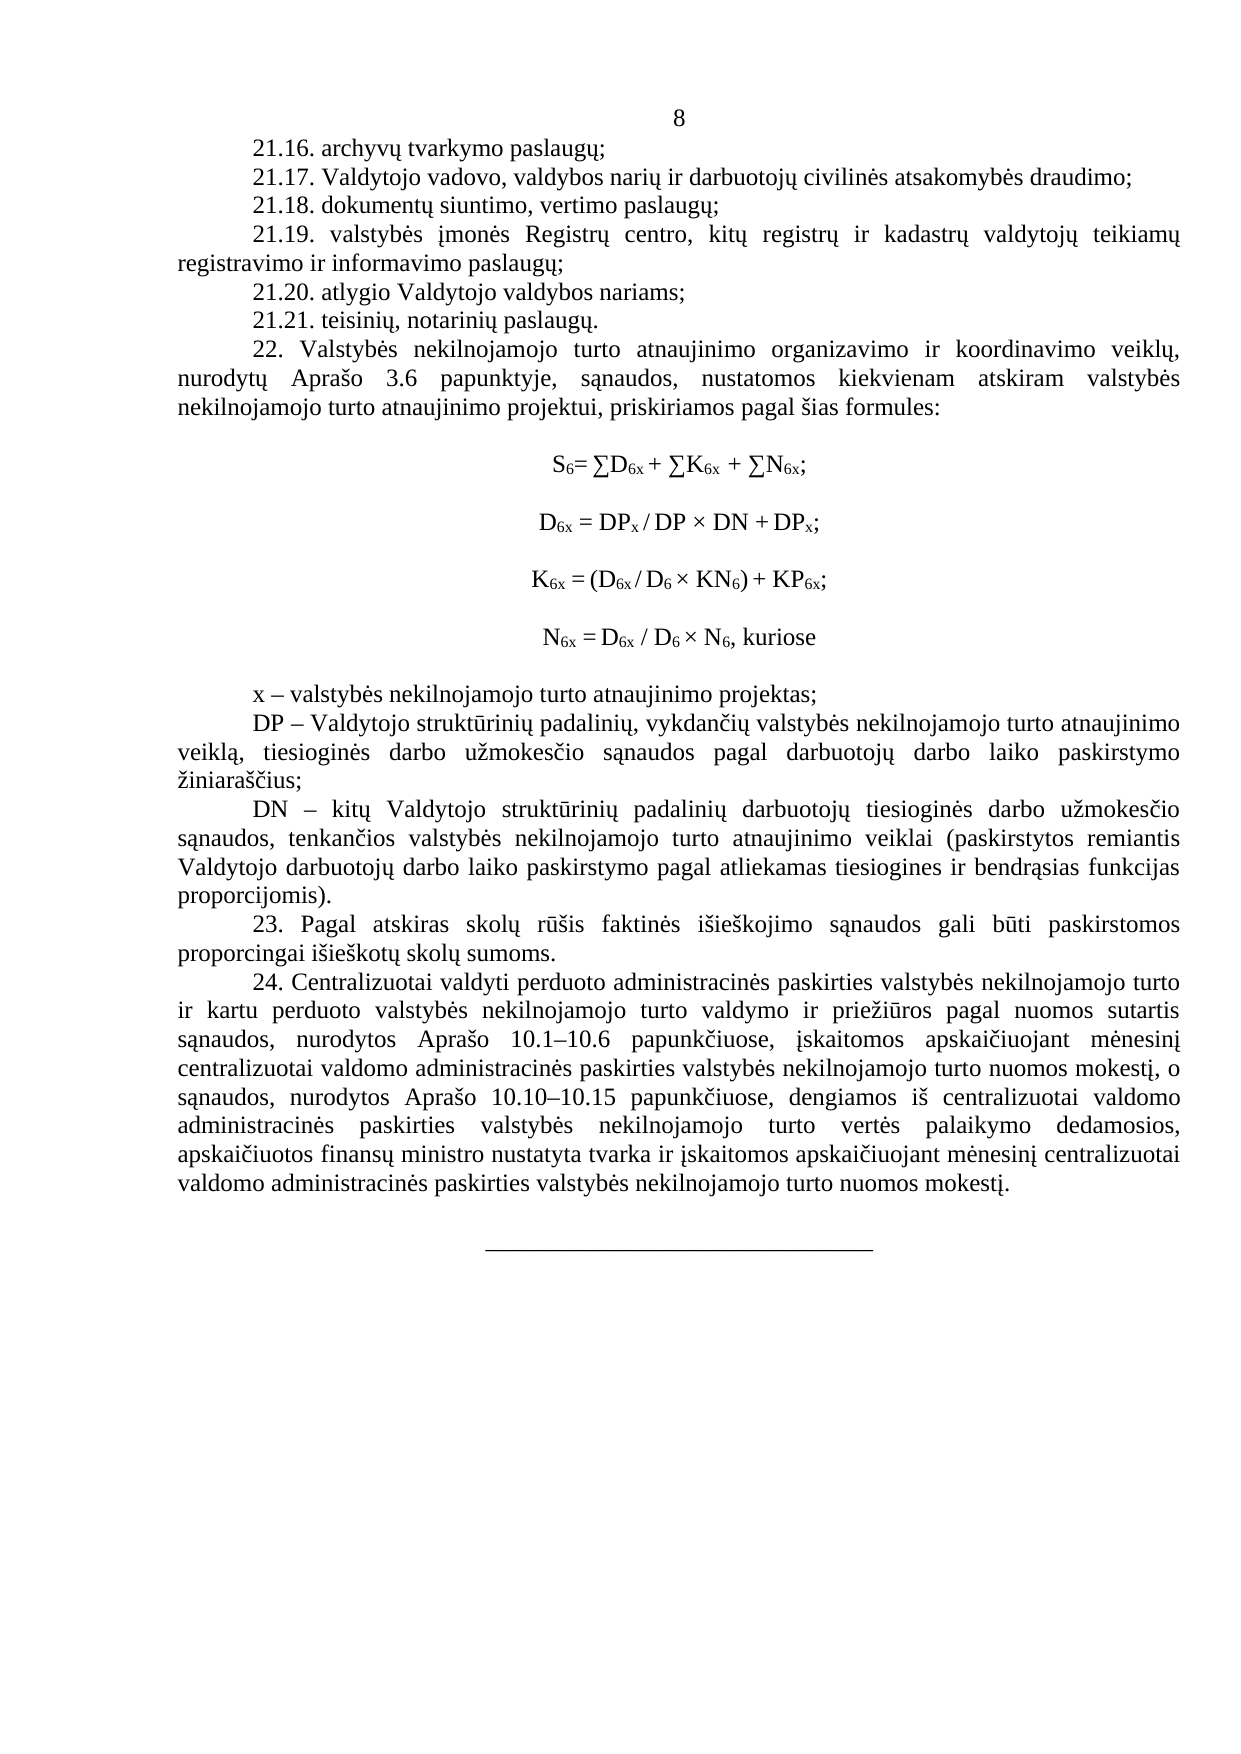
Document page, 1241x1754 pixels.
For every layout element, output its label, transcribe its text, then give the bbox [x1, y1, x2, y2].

text 21.18. dokumentų siuntimo, vertimo paslaugų; [177, 190, 1181, 219]
text 23. Pagal atskiras skolų rūšis faktinės išieškojimo sąnaudos gali būti paskirstomos proporcingai išieškotų skolų sumoms. [177, 909, 1181, 967]
text D6x = DPx / DP × DN + DPx; [177, 507, 1181, 535]
text 21.19. valstybės įmonės Registrų centro, kitų registrų ir kadastrų valdytojų teikiamų registravimo ir informavimo paslaugų; [177, 219, 1181, 277]
text 21.20. atlygio Valdytojo valdybos nariams; [177, 277, 1181, 305]
text N6x = D6x / D6 × N6, kuriose [177, 622, 1181, 650]
text 24. Centralizuotai valdyti perduoto administracinės paskirties valstybės nekilnojamojo turto ir kartu perduoto valstybės nekilnojamojo turto valdymo ir priežiūros pagal nuomos sutartis sąnaudos, nurodytos Aprašo 10.1–10.6 papunkčiuose, įskaitomos apskaičiuojant mėnesinį centralizuotai valdomo administracinės paskirties valstybės nekilnojamojo turto nuomos mokestį, o sąnaudos, nurodytos Aprašo 10.10–10.15 papunkčiuose, dengiamos iš centralizuotai valdomo administracinės paskirties valstybės nekilnojamojo turto vertės palaikymo dedamosios, apskaičiuotos finansų ministro nustatyta tvarka ir įskaitomos apskaičiuojant mėnesinį centralizuotai valdomo administracinės paskirties valstybės nekilnojamojo turto nuomos mokestį. [177, 967, 1181, 1197]
text 21.21. teisinių, notarinių paslaugų. [177, 305, 1181, 334]
text x – valstybės nekilnojamojo turto atnaujinimo projektas; [177, 679, 1181, 708]
text 21.16. archyvų tvarkymo paslaugų; [177, 133, 1181, 162]
text DP – Valdytojo struktūrinių padalinių, vykdančių valstybės nekilnojamojo turto atnaujinimo veiklą, tiesioginės darbo užmokesčio sąnaudos pagal darbuotojų darbo laiko paskirstymo žiniaraščius; [177, 708, 1181, 794]
text S6= ∑D6x + ∑K6x + ∑N6x; [177, 449, 1181, 478]
text 22. Valstybės nekilnojamojo turto atnaujinimo organizavimo ir koordinavimo veiklų, nurodytų Aprašo 3.6 papunktyje, sąnaudos, nustatomos kiekvienam atskiram valstybės nekilnojamojo turto atnaujinimo projektui, priskiriamos pagal šias formules: [177, 334, 1181, 420]
text _______________________________ [177, 1225, 1181, 1254]
text DN – kitų Valdytojo struktūrinių padalinių darbuotojų tiesioginės darbo užmokesčio sąnaudos, tenkančios valstybės nekilnojamojo turto atnaujinimo veiklai (paskirstytos remiantis Valdytojo darbuotojų darbo laiko paskirstymo pagal atliekamas tiesiogines ir bendrąsias funkcijas proporcijomis). [177, 794, 1181, 909]
text K6x = (D6x / D6 × KN6) + KP6x; [177, 564, 1181, 593]
text 21.17. Valdytojo vadovo, valdybos narių ir darbuotojų civilinės atsakomybės draudimo; [177, 162, 1181, 190]
